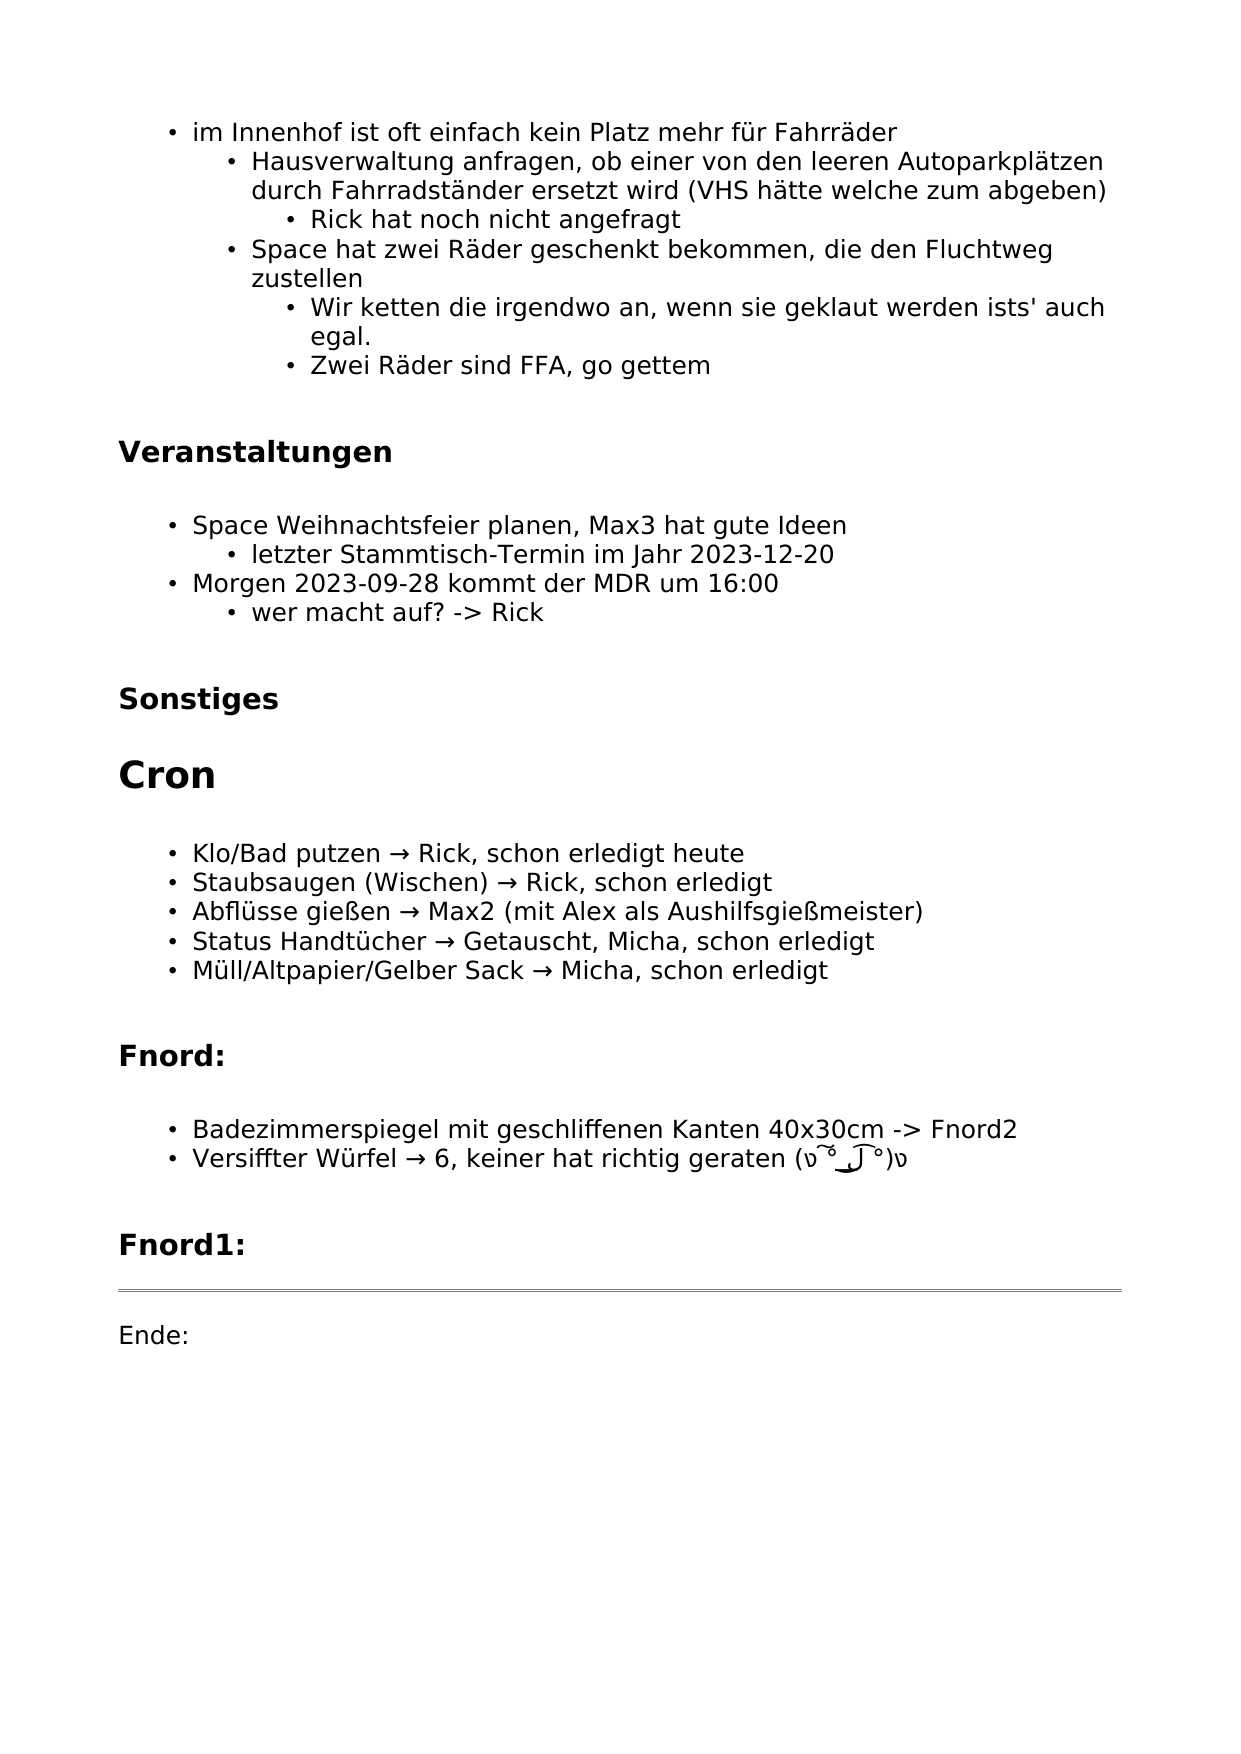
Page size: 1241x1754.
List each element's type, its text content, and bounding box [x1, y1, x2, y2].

list Müll/Altpapier/Gelber Sack → Micha, schon erledigt [177, 956, 1122, 985]
subtitle Fnord: [118, 1039, 1122, 1073]
list wer macht auf? -> Rick [236, 598, 1122, 628]
list Staubsaugen (Wischen) → Rick, schon erledigt [177, 868, 1122, 898]
list Space Weihnachtsfeier planen, Max3 hat gute Ideen [177, 511, 1122, 540]
list Wir ketten die irgendwo an, wenn sie geklaut werden ists' auch egal. [295, 293, 1122, 351]
list Zwei Räder sind FFA, go gettem [295, 351, 1122, 381]
list Morgen 2023-09-28 kommt der MDR um 16:00 [177, 569, 1122, 598]
list Status Handtücher → Getauscht, Micha, schon erledigt [177, 927, 1122, 956]
list Space hat zwei Räder geschenkt bekommen, die den Fluchtweg zustellen [236, 235, 1122, 293]
subtitle Cron [118, 754, 1122, 797]
subtitle Fnord1: [118, 1228, 1122, 1262]
list Rick hat noch nicht angefragt [295, 206, 1122, 235]
text Ende: [118, 1321, 1122, 1350]
list Klo/Bad putzen → Rick, schon erledigt heute [177, 839, 1122, 868]
list Abflüsse gießen → Max2 (mit Alex als Aushilfsgießmeister) [177, 898, 1122, 927]
list im Innenhof ist oft einfach kein Platz mehr für Fahrräder [177, 118, 1122, 147]
list Hausverwaltung anfragen, ob einer von den leeren Autoparkplätzen durch Fahrradständer ersetzt wird (VHS hätte welche zum abgeben) [236, 147, 1122, 206]
list Versiffter Würfel → 6, keiner hat richtig geraten (ง ͠° ͟ل͜ ͡°)ง [177, 1145, 1122, 1174]
list Badezimmerspiegel mit geschliffenen Kanten 40x30cm -> Fnord2 [177, 1116, 1122, 1145]
subtitle Veranstaltungen [118, 435, 1122, 469]
list letzter Stammtisch-Termin im Jahr 2023-12-20 [236, 540, 1122, 569]
subtitle Sonstiges [118, 682, 1122, 716]
